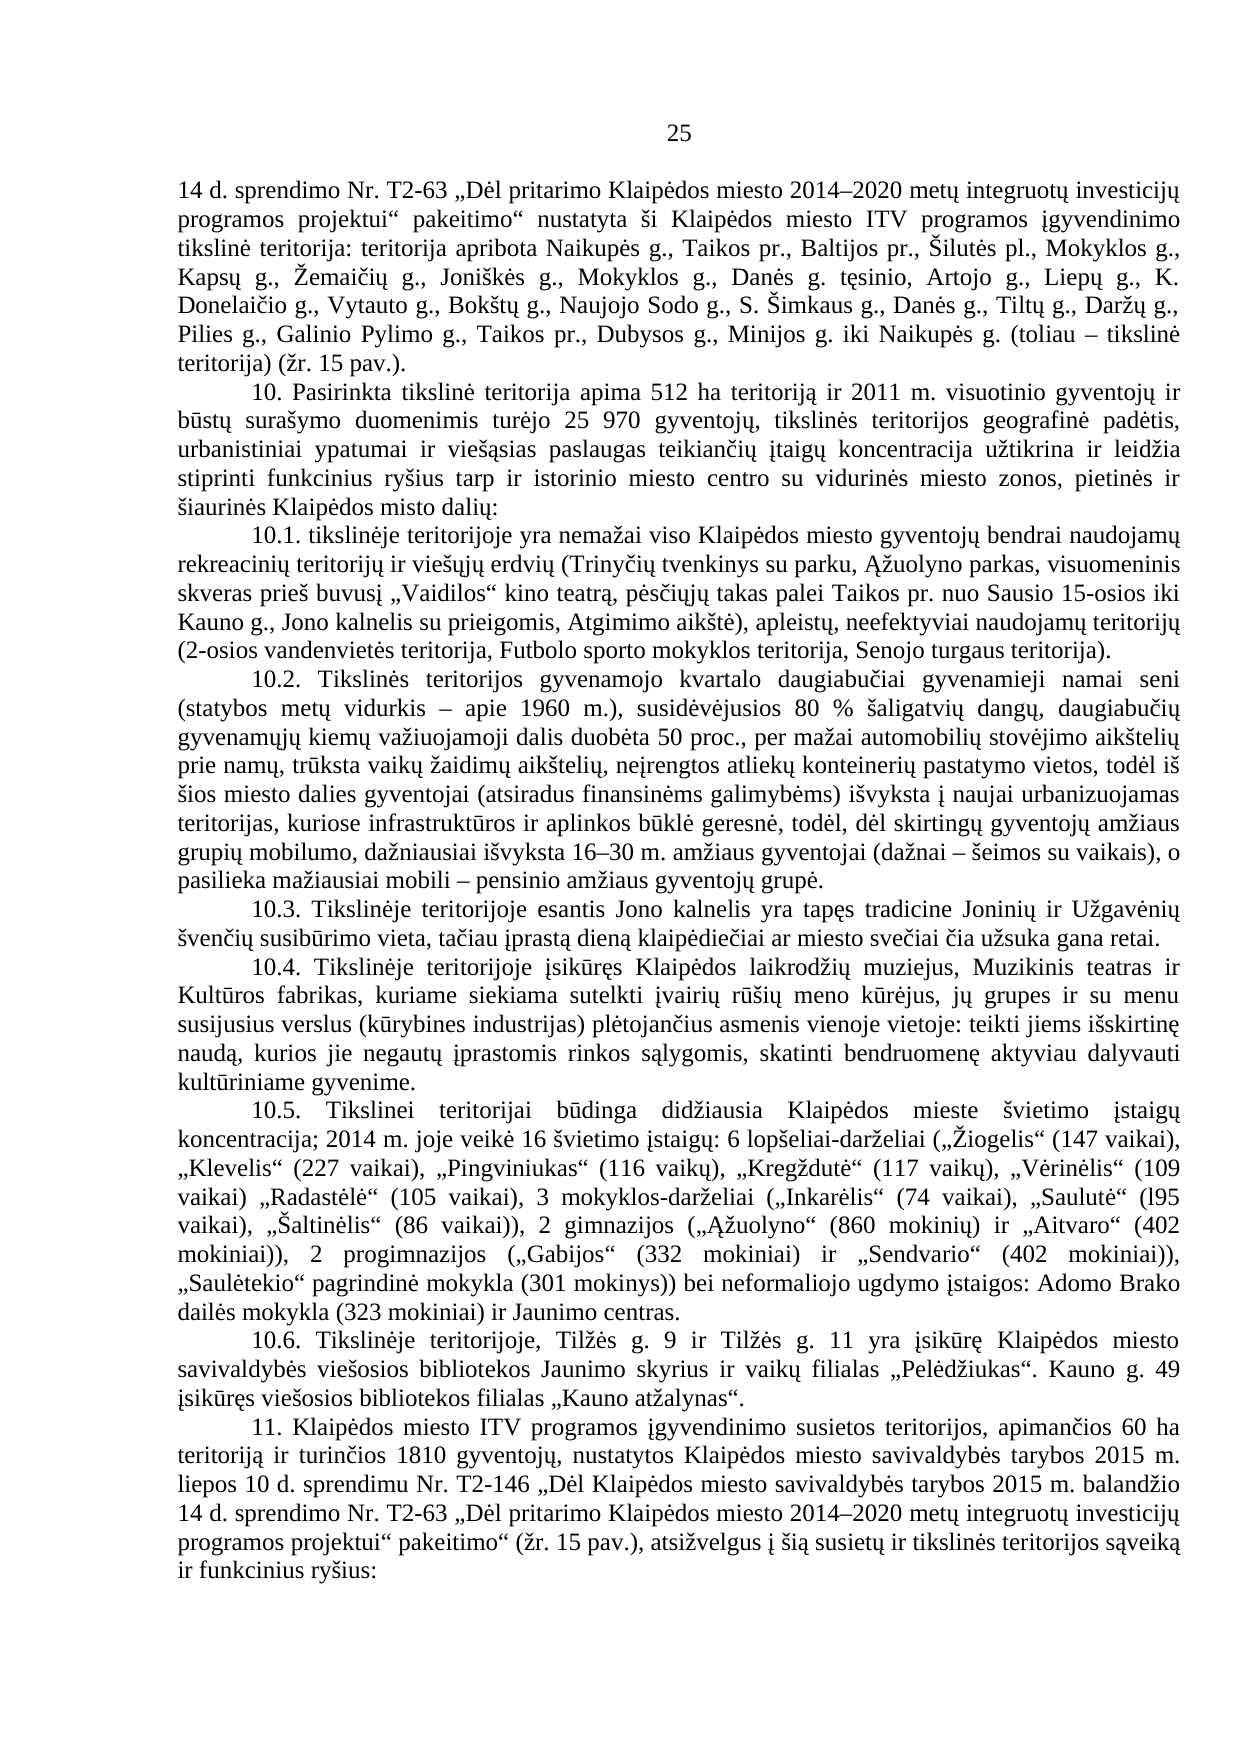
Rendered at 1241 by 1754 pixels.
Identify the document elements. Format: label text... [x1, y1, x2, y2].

text 10.5. Tikslinei teritorijai būdinga didžiausia Klaipėdos mieste švietimo įstaigų koncentracija; 2014 m. joje veikė 16 švietimo įstaigų: 6 lopšeliai-darželiai („Žiogelis“ (147 vaikai), „Klevelis“ (227 vaikai), „Pingviniukas“ (116 vaikų), „Kregždutė“ (117 vaikų), „Vėrinėlis“ (109 vaikai) „Radastėlė“ (105 vaikai), 3 mokyklos-darželiai („Inkarėlis“ (74 vaikai), „Saulutė“ (l95 vaikai), „Šaltinėlis“ (86 vaikai)), 2 gimnazijos („Ąžuolyno“ (860 mokinių) ir „Aitvaro“ (402 mokiniai)), 2 progimnazijos („Gabijos“ (332 mokiniai) ir „Sendvario“ (402 mokiniai)), „Saulėtekio“ pagrindinė mokykla (301 mokinys)) bei neformaliojo ugdymo įstaigos: Adomo Brako dailės mokykla (323 mokiniai) ir Jaunimo centras. [177, 1096, 1181, 1326]
text 10.1. tikslinėje teritorijoje yra nemažai viso Klaipėdos miesto gyventojų bendrai naudojamų rekreacinių teritorijų ir viešųjų erdvių (Trinyčių tvenkinys su parku, Ąžuolyno parkas, visuomeninis skveras prieš buvusį „Vaidilos“ kino teatrą, pėsčiųjų takas palei Taikos pr. nuo Sausio 15-osios iki Kauno g., Jono kalnelis su prieigomis, Atgimimo aikštė), apleistų, neefektyviai naudojamų teritorijų (2-osios vandenvietės teritorija, Futbolo sporto mokyklos teritorija, Senojo turgaus teritorija). [177, 521, 1181, 664]
text 10. Pasirinkta tikslinė teritorija apima 512 ha teritoriją ir 2011 m. visuotinio gyventojų ir būstų surašymo duomenimis turėjo 25 970 gyventojų, tikslinės teritorijos geografinė padėtis, urbanistiniai ypatumai ir viešąsias paslaugas teikiančių įtaigų koncentracija užtikrina ir leidžia stiprinti funkcinius ryšius tarp ir istorinio miesto centro su vidurinės miesto zonos, pietinės ir šiaurinės Klaipėdos misto dalių: [177, 377, 1181, 521]
text 14 d. sprendimo Nr. T2-63 „Dėl pritarimo Klaipėdos miesto 2014–2020 metų integruotų investicijų programos projektui“ pakeitimo“ nustatyta ši Klaipėdos miesto ITV programos įgyvendinimo tikslinė teritorija: teritorija apribota Naikupės g., Taikos pr., Baltijos pr., Šilutės pl., Mokyklos g., Kapsų g., Žemaičių g., Joniškės g., Mokyklos g., Danės g. tęsinio, Artojo g., Liepų g., K. Donelaičio g., Vytauto g., Bokštų g., Naujojo Sodo g., S. Šimkaus g., Danės g., Tiltų g., Daržų g., Pilies g., Galinio Pylimo g., Taikos pr., Dubysos g., Minijos g. iki Naikupės g. (toliau – tikslinė teritorija) (žr. 15 pav.). [177, 176, 1181, 377]
text 10.4. Tikslinėje teritorijoje įsikūręs Klaipėdos laikrodžių muziejus, Muzikinis teatras ir Kultūros fabrikas, kuriame siekiama sutelkti įvairių rūšių meno kūrėjus, jų grupes ir su menu susijusius verslus (kūrybines industrijas) plėtojančius asmenis vienoje vietoje: teikti jiems išskirtinę naudą, kurios jie negautų įprastomis rinkos sąlygomis, skatinti bendruomenę aktyviau dalyvauti kultūriniame gyvenime. [177, 952, 1181, 1096]
text 11. Klaipėdos miesto ITV programos įgyvendinimo susietos teritorijos, apimančios 60 ha teritoriją ir turinčios 1810 gyventojų, nustatytos Klaipėdos miesto savivaldybės tarybos 2015 m. liepos 10 d. sprendimu Nr. T2-146 „Dėl Klaipėdos miesto savivaldybės tarybos 2015 m. balandžio 14 d. sprendimo Nr. T2-63 „Dėl pritarimo Klaipėdos miesto 2014–2020 metų integruotų investicijų programos projektui“ pakeitimo“ (žr. 15 pav.), atsižvelgus į šią susietų ir tikslinės teritorijos sąveiką ir funkcinius ryšius: [177, 1412, 1181, 1584]
text 10.2. Tikslinės teritorijos gyvenamojo kvartalo daugiabučiai gyvenamieji namai seni (statybos metų vidurkis – apie 1960 m.), susidėvėjusios 80 % šaligatvių dangų, daugiabučių gyvenamųjų kiemų važiuojamoji dalis duobėta 50 proc., per mažai automobilių stovėjimo aikštelių prie namų, trūksta vaikų žaidimų aikštelių, neįrengtos atliekų konteinerių pastatymo vietos, todėl iš šios miesto dalies gyventojai (atsiradus finansinėms galimybėms) išvyksta į naujai urbanizuojamas teritorijas, kuriose infrastruktūros ir aplinkos būklė geresnė, todėl, dėl skirtingų gyventojų amžiaus grupių mobilumo, dažniausiai išvyksta 16–30 m. amžiaus gyventojai (dažnai – šeimos su vaikais), o pasilieka mažiausiai mobili – pensinio amžiaus gyventojų grupė. [177, 664, 1181, 894]
text 10.6. Tikslinėje teritorijoje, Tilžės g. 9 ir Tilžės g. 11 yra įsikūrę Klaipėdos miesto savivaldybės viešosios bibliotekos Jaunimo skyrius ir vaikų filialas „Pelėdžiukas“. Kauno g. 49 įsikūręs viešosios bibliotekos filialas „Kauno atžalynas“. [177, 1326, 1181, 1412]
text 10.3. Tikslinėje teritorijoje esantis Jono kalnelis yra tapęs tradicine Joninių ir Užgavėnių švenčių susibūrimo vieta, tačiau įprastą dieną klaipėdiečiai ar miesto svečiai čia užsuka gana retai. [177, 894, 1181, 952]
